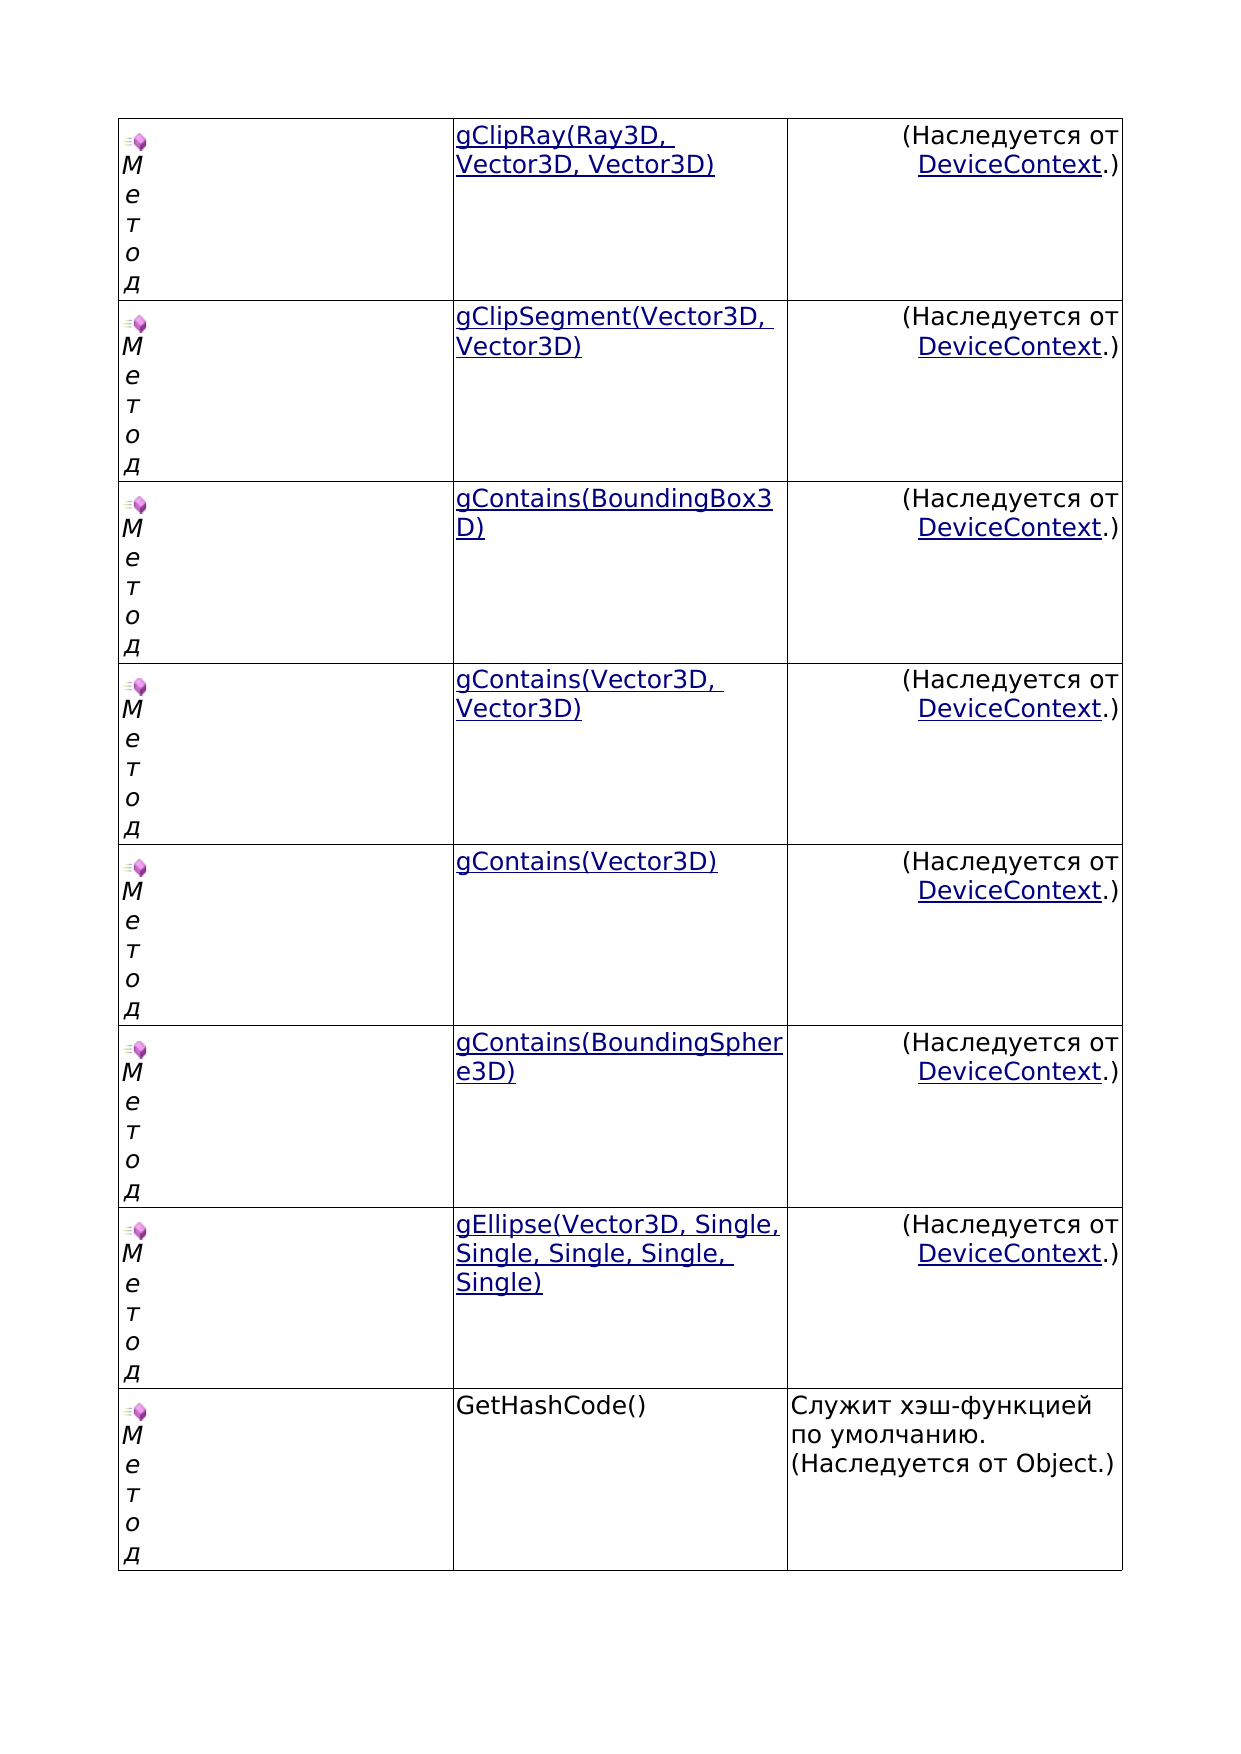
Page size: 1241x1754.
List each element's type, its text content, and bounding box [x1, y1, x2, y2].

picture [121, 133, 147, 151]
table_cell Служит хэш-функцией по умолчанию. (Наследуется от Object.) [788, 1389, 1122, 1570]
table_cell (Наследуется от DeviceContext.) [788, 301, 1122, 481]
picture [121, 496, 147, 514]
picture [121, 1041, 147, 1059]
table_cell (Наследуется от DeviceContext.) [788, 482, 1122, 662]
table_cell gContains(BoundingSphere3D) [454, 1026, 787, 1207]
table_cell [119, 119, 453, 299]
picture [121, 1403, 147, 1421]
table_cell gContains(Vector3D) [454, 845, 787, 1025]
table_cell [119, 664, 453, 844]
table_cell gContains(Vector3D, Vector3D) [454, 664, 787, 844]
table_cell (Наследуется от DeviceContext.) [788, 664, 1122, 844]
table_cell gContains(BoundingBox3D) [454, 482, 787, 662]
table_cell gClipRay(Ray3D, Vector3D, Vector3D) [454, 119, 787, 299]
table_cell gEllipse(Vector3D, Single, Single, Single, Single, Single) [454, 1208, 787, 1388]
table_cell [119, 1389, 453, 1570]
table_cell (Наследуется от DeviceContext.) [788, 845, 1122, 1025]
picture [121, 1222, 147, 1240]
table_cell [119, 1208, 453, 1388]
picture [121, 678, 147, 696]
table_cell [119, 845, 453, 1025]
table_cell gClipSegment(Vector3D, Vector3D) [454, 301, 787, 481]
table_cell (Наследуется от DeviceContext.) [788, 1208, 1122, 1388]
table_cell [119, 482, 453, 662]
picture [121, 859, 147, 877]
picture [121, 315, 147, 333]
table_cell (Наследуется от DeviceContext.) [788, 119, 1122, 299]
table_cell [119, 301, 453, 481]
table_cell [119, 1026, 453, 1207]
table_cell GetHashCode() [454, 1389, 787, 1570]
table_cell (Наследуется от DeviceContext.) [788, 1026, 1122, 1207]
